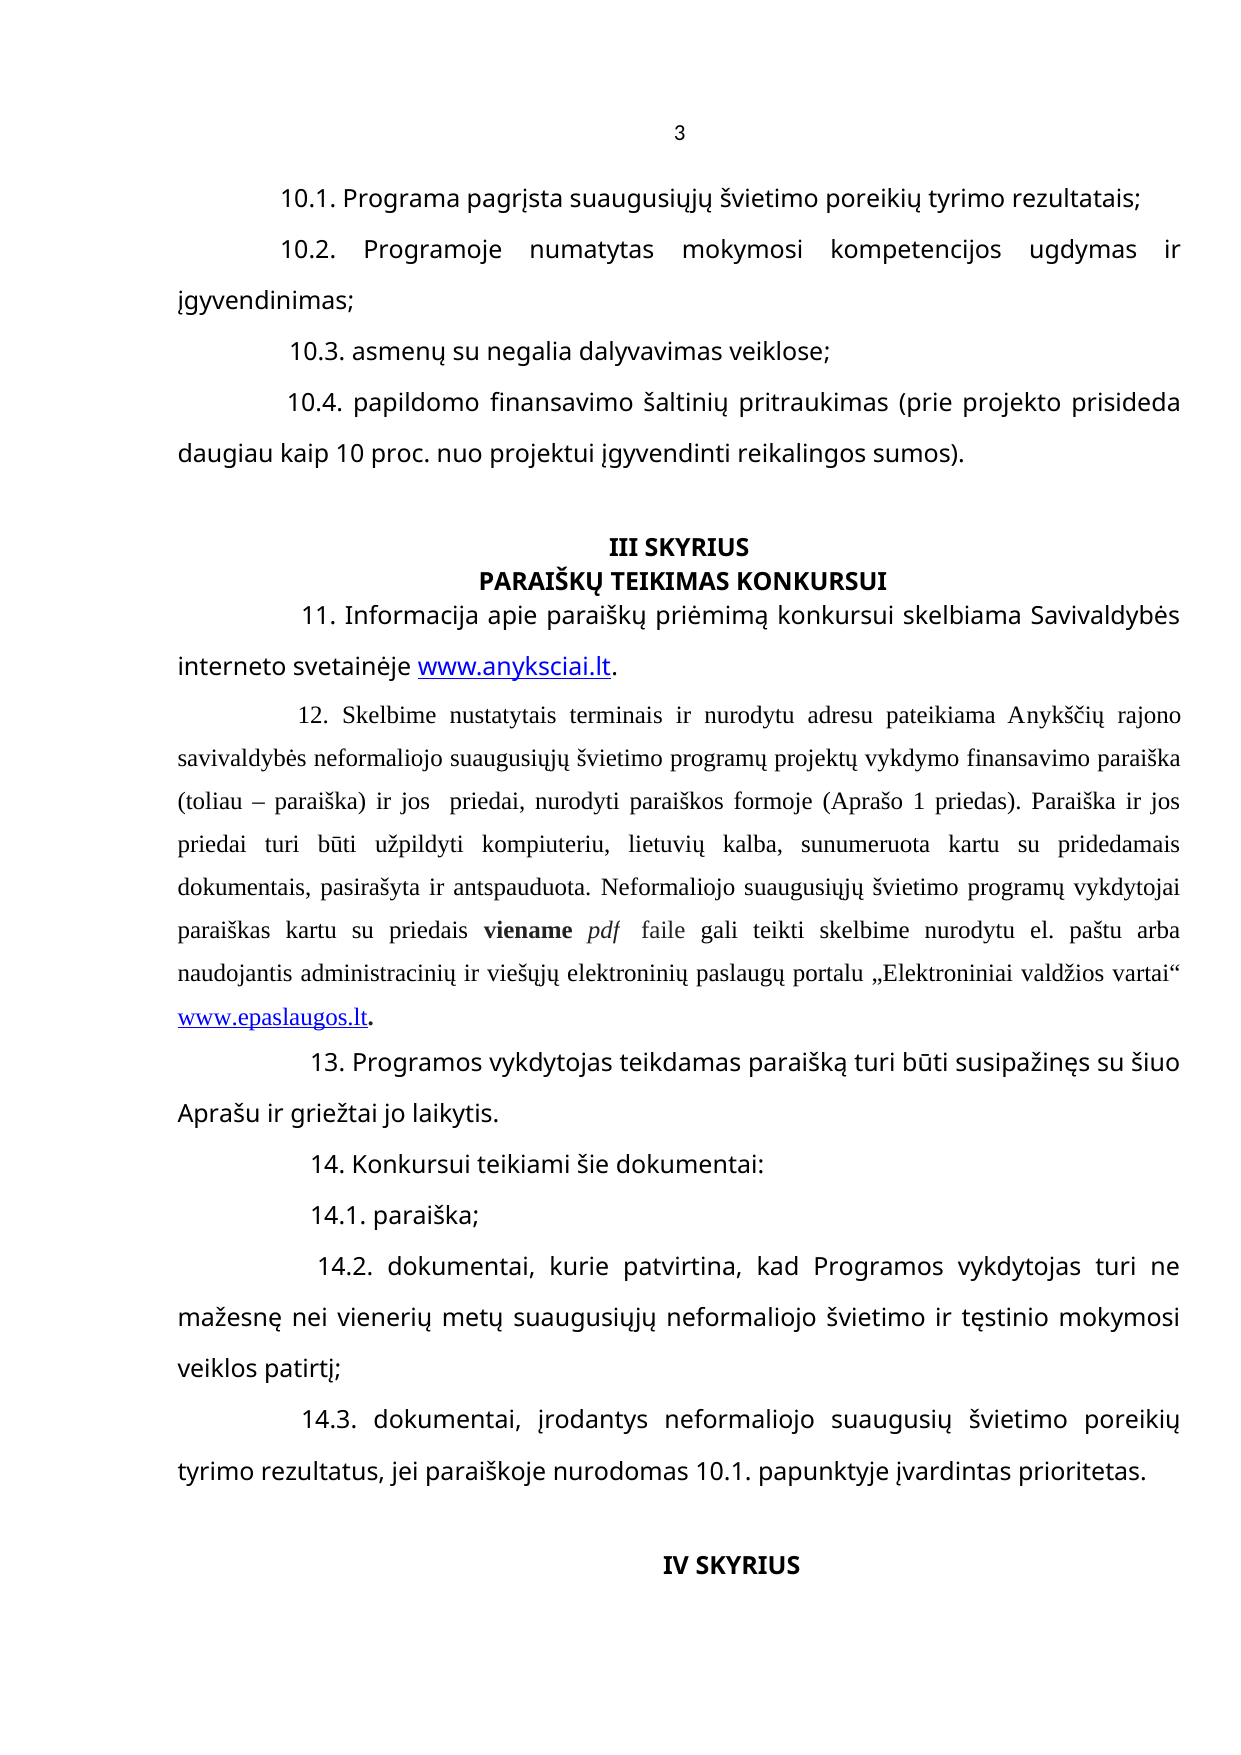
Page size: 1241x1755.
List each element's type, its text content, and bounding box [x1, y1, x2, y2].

text IV SKYRIUS [177, 1547, 1181, 1581]
text 10.1. Programa pagrįsta suaugusiųjų švietimo poreikių tyrimo rezultatais; [177, 180, 1181, 214]
text 14.1. paraiška; [177, 1198, 1181, 1232]
text 10.3. asmenų su negalia dalyvavimas veiklose; [177, 333, 1181, 367]
text PARAIŠKŲ TEIKIMAS KONKURSUI [177, 564, 1181, 598]
text 11. Informacija apie paraiškų priėmimą konkursui skelbiama Savivaldybės interneto svetainėje www.anyksciai.lt. [177, 598, 1181, 683]
text 12. Skelbime nustatytais terminais ir nurodytu adresu pateikiama Anykščių rajono savivaldybės neformaliojo suaugusiųjų švietimo programų projektų vykdymo finansavimo paraiška (toliau – paraiška) ir jos priedai, nurodyti paraiškos formoje (Aprašo 1 priedas). Paraiška ir jos priedai turi būti užpildyti kompiuteriu, lietuvių kalba, sunumeruota kartu su pridedamais dokumentais, pasirašyta ir antspauduota. Neformaliojo suaugusiųjų švietimo programų vykdytojai paraiškas kartu su priedais viename pdf faile gali teikti skelbime nurodytu el. paštu arba naudojantis administracinių ir viešųjų elektroninių paslaugų portalu „Elektroniniai valdžios vartai“ www.epaslaugos.lt. [177, 700, 1181, 1030]
text 14. Konkursui teikiami šie dokumentai: [177, 1147, 1181, 1181]
text 10.2. Programoje numatytas mokymosi kompetencijos ugdymas ir įgyvendinimas; [177, 231, 1181, 316]
text 14.2. dokumentai, kurie patvirtina, kad Programos vykdytojas turi ne mažesnę nei vienerių metų suaugusiųjų neformaliojo švietimo ir tęstinio mokymosi veiklos patirtį; [177, 1249, 1181, 1385]
text 10.4. papildomo finansavimo šaltinių pritraukimas (prie projekto prisideda daugiau kaip 10 proc. nuo projektui įgyvendinti reikalingos sumos). [177, 384, 1181, 469]
text 13. Programos vykdytojas teikdamas paraišką turi būti susipažinęs su šiuo Aprašu ir griežtai jo laikytis. [177, 1045, 1181, 1130]
text III SKYRIUS [177, 529, 1181, 564]
text 14.3. dokumentai, įrodantys neformaliojo suaugusių švietimo poreikių tyrimo rezultatus, jei paraiškoje nurodomas 10.1. papunktyje įvardintas prioritetas. [177, 1402, 1181, 1487]
